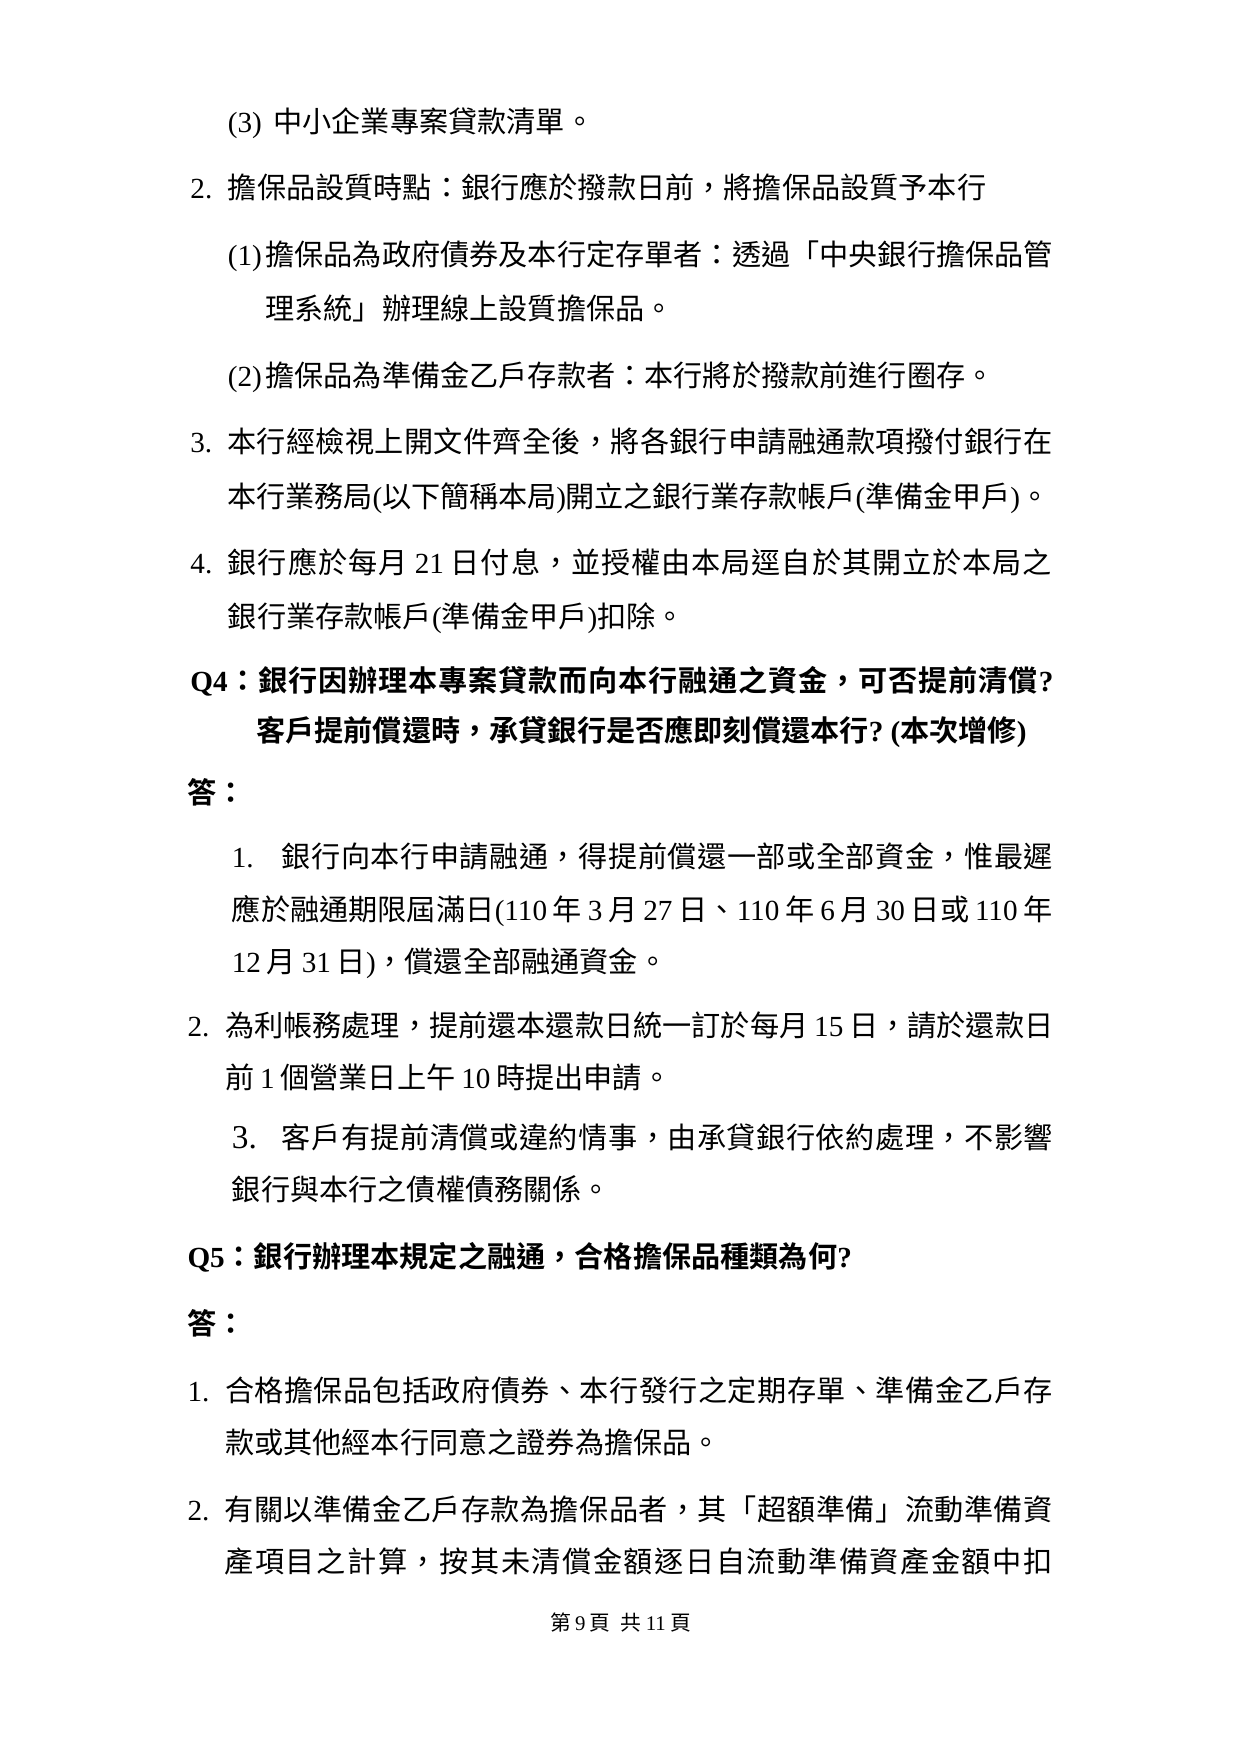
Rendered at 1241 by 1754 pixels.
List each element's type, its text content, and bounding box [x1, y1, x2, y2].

list 有關以準備金乙戶存款為擔保品者，其「超額準備」流動準備資產項目之計算，按其未清償金額逐日自流動準備資產金額中扣除。 [187, 1479, 1053, 1583]
list 為利帳務處理，提前還本還款日統一訂於每月15日，請於還款日前1個營業日上午10時提出申請。 [187, 995, 1053, 1099]
text 答： [187, 1293, 1053, 1345]
text 答： [187, 764, 1053, 814]
text Q4：銀行因辦理本專案貸款而向本行融通之資金，可否提前清償?客戶提前償還時，承貸銀行是否應即刻償還本行? (本次增修) [190, 651, 1053, 751]
list 客戶有提前清償或違約情事，由承貸銀行依約處理，不影響銀行與本行之債權債務關係。 [232, 1107, 1053, 1211]
list 中小企業專案貸款清單。 [228, 89, 1053, 143]
list 合格擔保品包括政府債券、本行發行之定期存單、準備金乙戶存款或其他經本行同意之證券為擔保品。 [187, 1360, 1053, 1464]
list 銀行向本行申請融通，得提前償還一部或全部資金，惟最遲應於融通期限屆滿日(110年3月27日、110年6月30日或110年12月31日)，償還全部融通資金。 [232, 826, 1053, 982]
list 擔保品為政府債券及本行定存單者：透過「中央銀行擔保品管理系統」辦理線上設質擔保品。 [228, 222, 1053, 330]
list 擔保品設質時點：銀行應於撥款日前，將擔保品設質予本行 [190, 155, 1053, 209]
text Q5：銀行辦理本規定之融通，合格擔保品種類為何? [187, 1226, 1053, 1278]
list 擔保品為準備金乙戶存款者：本行將於撥款前進行圈存。 [228, 343, 1053, 397]
list 本行經檢視上開文件齊全後，將各銀行申請融通款項撥付銀行在本行業務局(以下簡稱本局)開立之銀行業存款帳戶(準備金甲戶)。 [190, 409, 1053, 518]
list 銀行應於每月21日付息，並授權由本局逕自於其開立於本局之銀行業存款帳戶(準備金甲戶)扣除。 [190, 530, 1053, 639]
